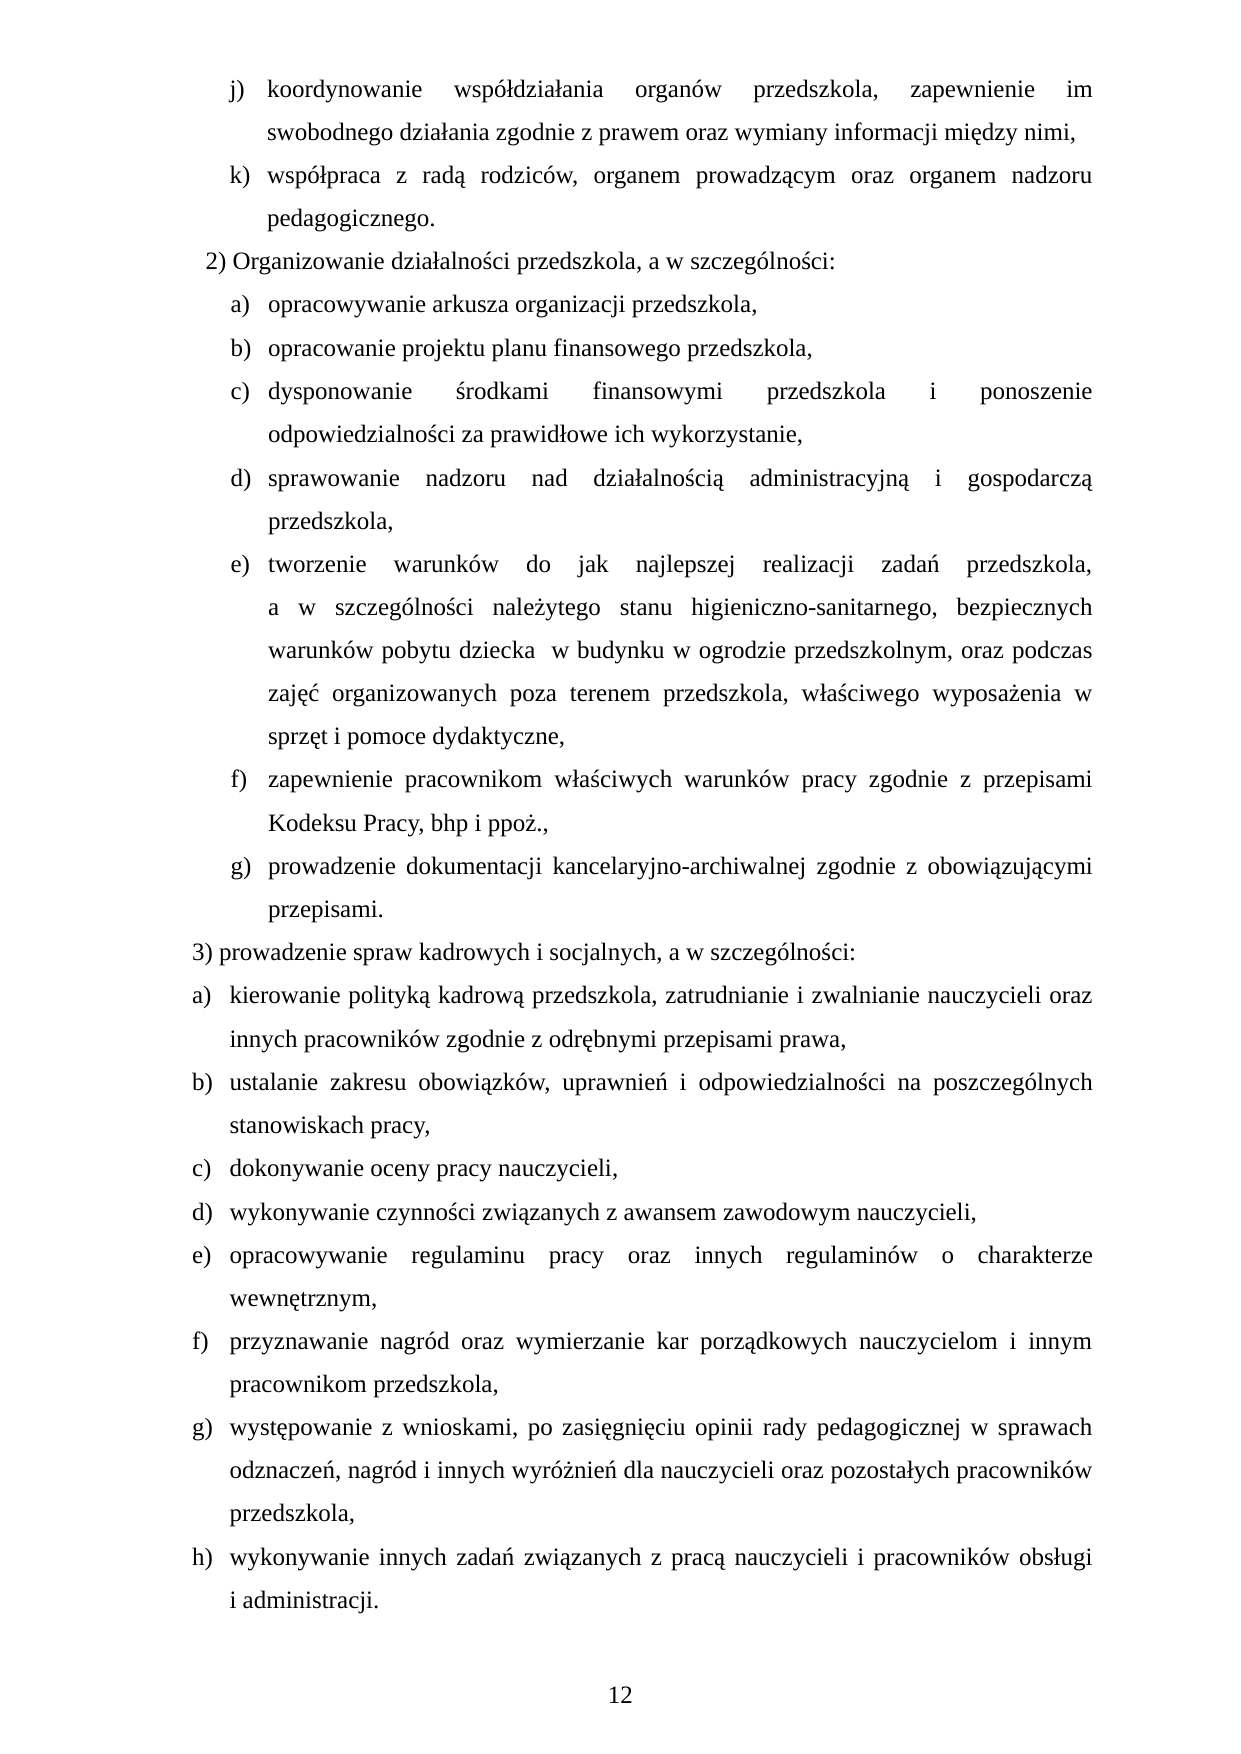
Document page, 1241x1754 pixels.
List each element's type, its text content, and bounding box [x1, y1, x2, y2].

list wykonywanie innych zadań związanych z pracą nauczycieli i pracowników obsługi i administracji. [192, 1542, 1093, 1613]
list opracowanie projektu planu finansowego przedszkola, [230, 333, 1093, 362]
list tworzenie warunków do jak najlepszej realizacji zadań przedszkola, a w szczególności należytego stanu higieniczno-sanitarnego, bezpiecznych warunków pobytu dziecka w budynku w ogrodzie przedszkolnym, oraz podczas zajęć organizowanych poza terenem przedszkola, właściwego wyposażenia w sprzęt i pomoce dydaktyczne, [230, 549, 1093, 750]
text 2) Organizowanie działalności przedszkola, a w szczególności: [193, 246, 1093, 275]
list kierowanie polityką kadrową przedszkola, zatrudnianie i zwalnianie nauczycieli oraz innych pracowników zgodnie z odrębnymi przepisami prawa, [192, 981, 1093, 1053]
text 3) prowadzenie spraw kadrowych i socjalnych, a w szczególności: [192, 937, 1093, 966]
list prowadzenie dokumentacji kancelaryjno-archiwalnej zgodnie z obowiązującymi przepisami. [230, 851, 1093, 923]
list wykonywanie czynności związanych z awansem zawodowym nauczycieli, [192, 1197, 1093, 1225]
list opracowywanie arkusza organizacji przedszkola, [230, 289, 1093, 318]
list występowanie z wnioskami, po zasięgnięciu opinii rady pedagogicznej w sprawach odznaczeń, nagród i innych wyróżnień dla nauczycieli oraz pozostałych pracowników przedszkola, [192, 1412, 1093, 1527]
list dysponowanie środkami finansowymi przedszkola i ponoszenie odpowiedzialności za prawidłowe ich wykorzystanie, [230, 376, 1093, 448]
list dokonywanie oceny pracy nauczycieli, [192, 1153, 1093, 1182]
list sprawowanie nadzoru nad działalnością administracyjną i gospodarczą przedszkola, [230, 463, 1093, 534]
list opracowywanie regulaminu pracy oraz innych regulaminów o charakterze wewnętrznym, [192, 1240, 1093, 1312]
list współpraca z radą rodziców, organem prowadzącym oraz organem nadzoru pedagogicznego. [229, 160, 1093, 232]
list ustalanie zakresu obowiązków, uprawnień i odpowiedzialności na poszczególnych stanowiskach pracy, [192, 1067, 1093, 1139]
list przyznawanie nagród oraz wymierzanie kar porządkowych nauczycielom i innym pracownikom przedszkola, [192, 1326, 1093, 1398]
list koordynowanie współdziałania organów przedszkola, zapewnienie im swobodnego działania zgodnie z prawem oraz wymiany informacji między nimi, [229, 74, 1093, 146]
list zapewnienie pracownikom właściwych warunków pracy zgodnie z przepisami Kodeksu Pracy, bhp i ppoż., [230, 764, 1093, 837]
